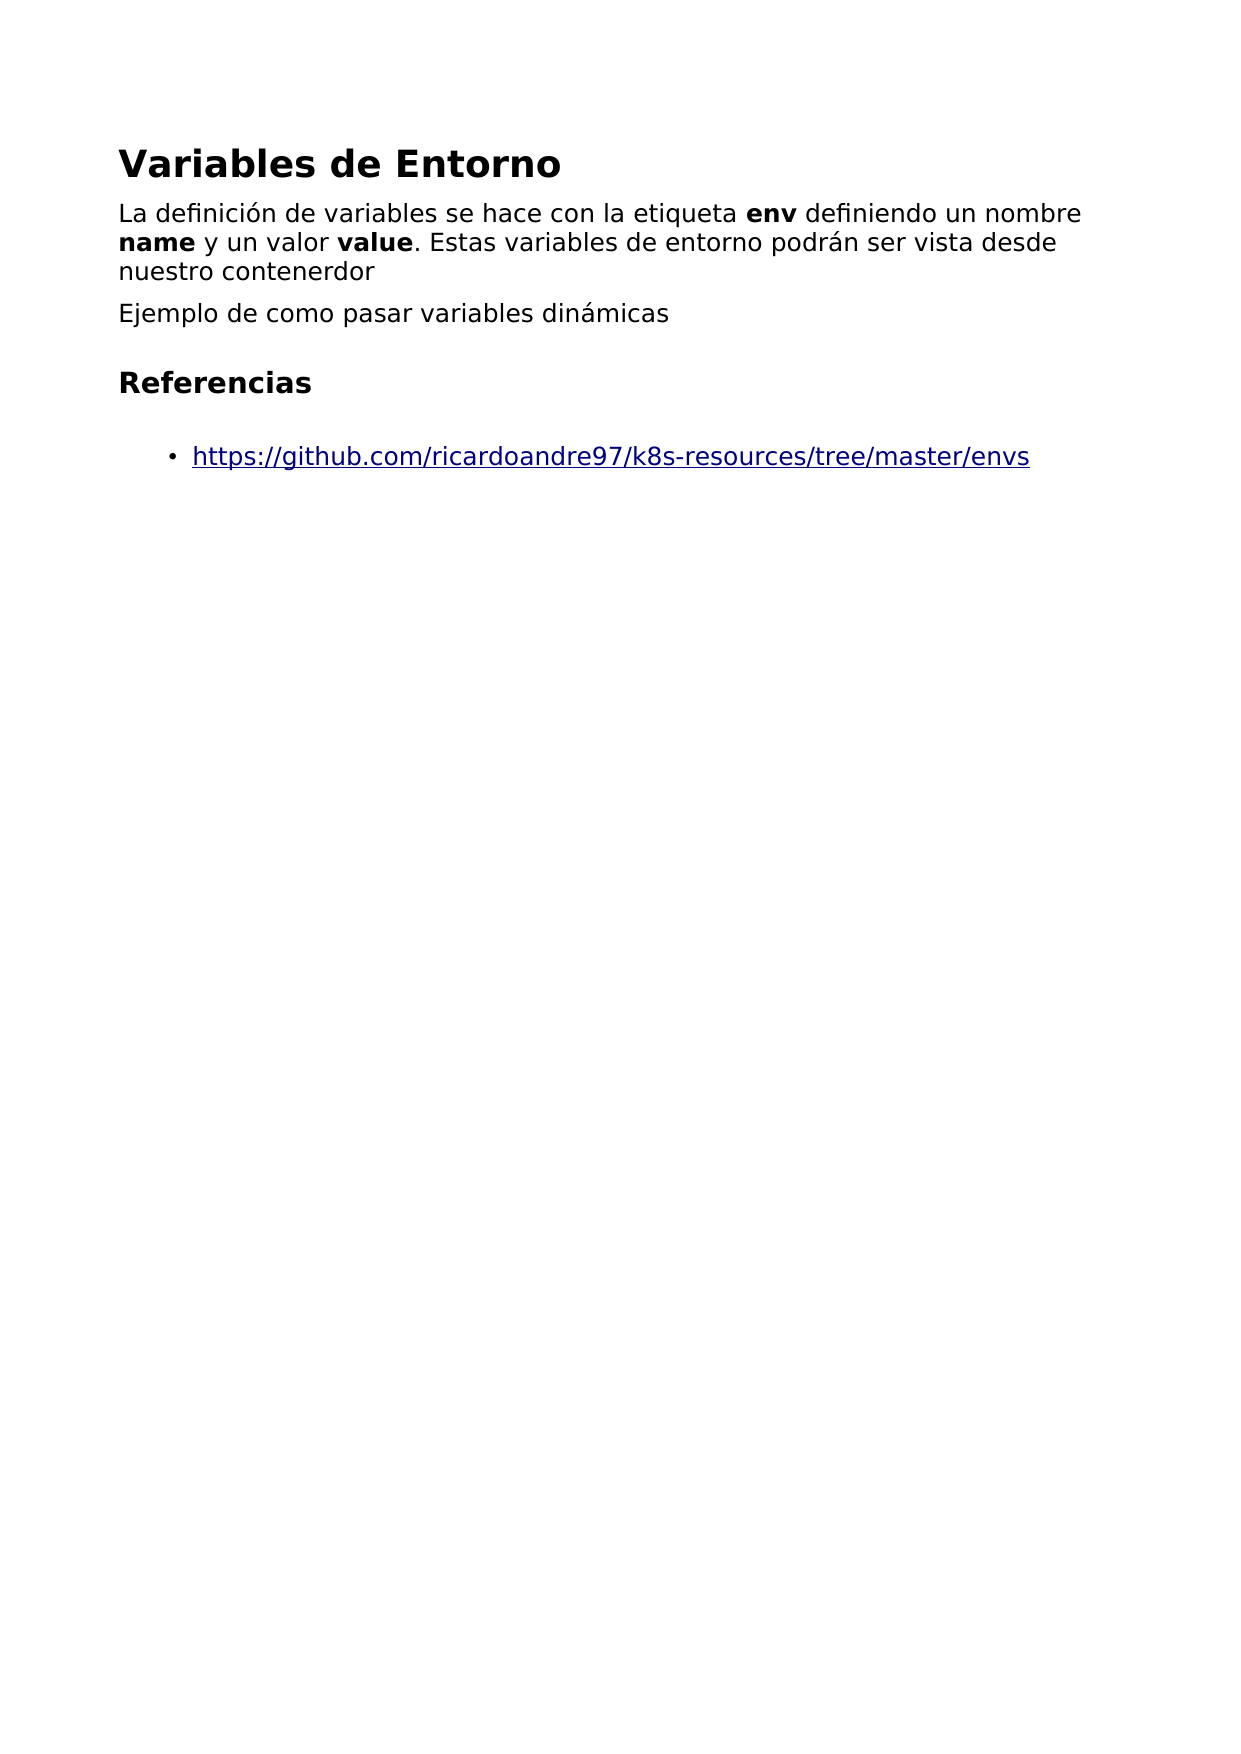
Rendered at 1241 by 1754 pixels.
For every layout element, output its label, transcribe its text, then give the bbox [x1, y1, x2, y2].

text Ejemplo de como pasar variables dinámicas [118, 299, 1122, 328]
subtitle Referencias [118, 366, 1122, 400]
list https://github.com/ricardoandre97/k8s-resources/tree/master/envs [177, 442, 1122, 471]
text La definición de variables se hace con la etiqueta env definiendo un nombre name y un valor value. Estas variables de entorno podrán ser vista desde nuestro contenerdor [118, 199, 1122, 287]
subtitle Variables de Entorno [118, 143, 1122, 187]
